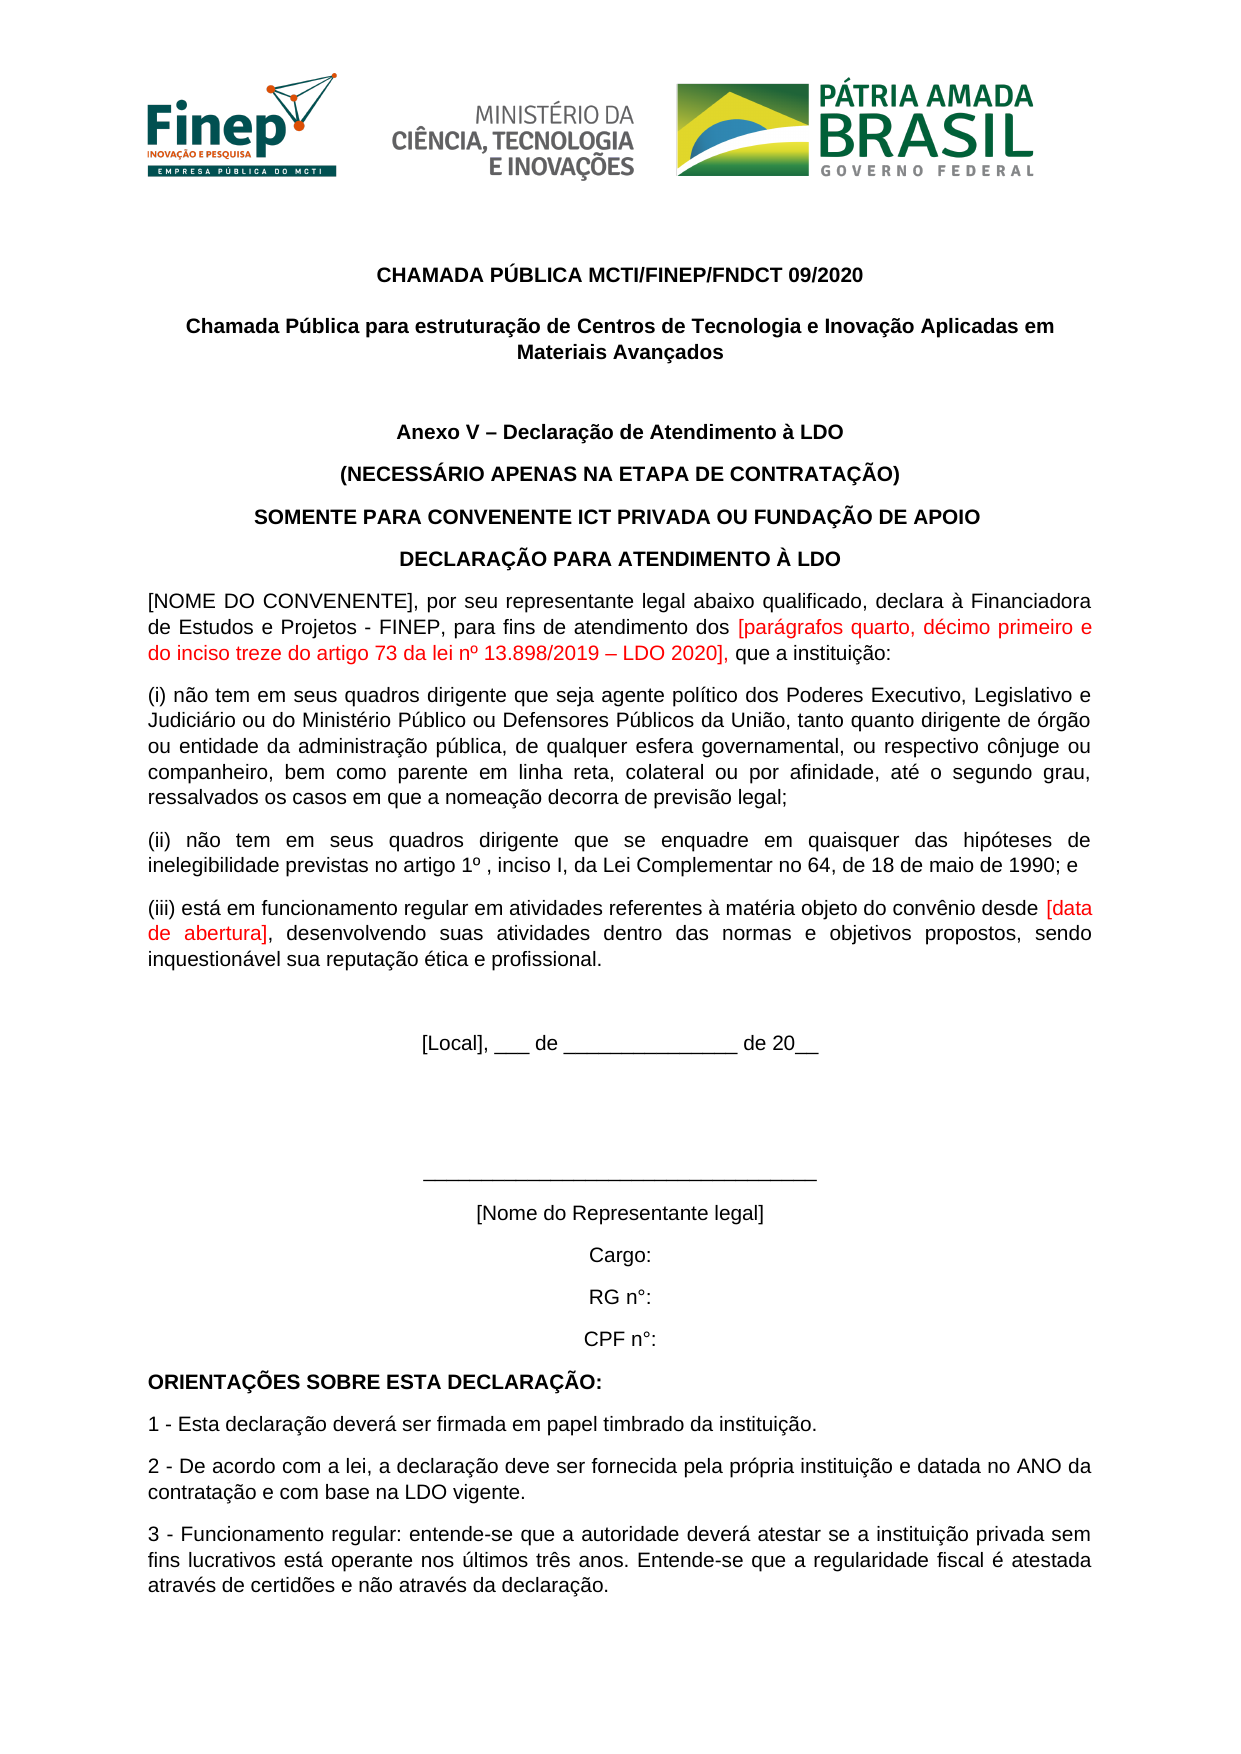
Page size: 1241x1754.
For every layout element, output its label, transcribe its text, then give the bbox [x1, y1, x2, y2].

text Cargo: [148, 1243, 1093, 1267]
text [NOME DO CONVENENTE], por seu representante legal abaixo qualificado, declara à Financiadora de Estudos e Projetos - FINEP, para fins de atendimento dos [parágrafos quarto, décimo primeiro e do inciso treze do artigo 73 da lei nº 13.898/2019 – LDO 2020], que a instituição: [148, 589, 1093, 664]
text (ii) não tem em seus quadros dirigente que se enquadre em quaisquer das hipóteses de inelegibilidade previstas no artigo 1º , inciso I, da Lei Complementar no 64, de 18 de maio de 1990; e [148, 827, 1093, 877]
text DECLARAÇÃO PARA ATENDIMENTO À LDO [148, 547, 1093, 571]
text 3 - Funcionamento regular: entende-se que a autoridade deverá atestar se a instituição privada sem fins lucrativos está operante nos últimos três anos. Entende-se que a regularidade fiscal é atestada através de certidões e não através da declaração. [148, 1522, 1093, 1597]
text RG n°: [148, 1285, 1093, 1309]
text SOMENTE PARA CONVENENTE ICT PRIVADA OU FUNDAÇÃO DE APOIO [148, 504, 1093, 528]
text ORIENTAÇÕES SOBRE ESTA DECLARAÇÃO: [148, 1369, 1093, 1393]
text [Local], ___ de _______________ de 20__ [148, 1031, 1093, 1055]
text (NECESSÁRIO APENAS NA ETAPA DE CONTRATAÇÃO) [148, 462, 1093, 486]
text (i) não tem em seus quadros dirigente que seja agente político dos Poderes Executivo, Legislativo e Judiciário ou do Ministério Público ou Defensores Públicos da União, tanto quanto dirigente de órgão ou entidade da administração pública, de qualquer esfera governamental, ou respectivo cônjuge ou companheiro, bem como parente em linha reta, colateral ou por afinidade, até o segundo grau, ressalvados os casos em que a nomeação decorra de previsão legal; [148, 683, 1093, 809]
text __________________________________ [148, 1158, 1093, 1182]
text (iii) está em funcionamento regular em atividades referentes à matéria objeto do convênio desde [data de abertura], desenvolvendo suas atividades dentro das normas e objetivos propostos, sendo inquestionável sua reputação ética e profissional. [148, 895, 1093, 971]
text CHAMADA PÚBLICA MCTI/FINEP/FNDCT 09/2020 [148, 263, 1093, 287]
text Anexo V – Declaração de Atendimento à LDO [148, 420, 1093, 444]
text [Nome do Representante legal] [148, 1200, 1093, 1224]
text Chamada Pública para estruturação de Centros de Tecnologia e Inovação Aplicadas em Materiais Avançados [148, 314, 1093, 363]
text 2 - De acordo com a lei, a declaração deve ser fornecida pela própria instituição e datada no ANO da contratação e com base na LDO vigente. [148, 1454, 1093, 1504]
text 1 - Esta declaração deverá ser firmada em papel timbrado da instituição. [148, 1412, 1093, 1436]
text CPF n°: [148, 1327, 1093, 1351]
